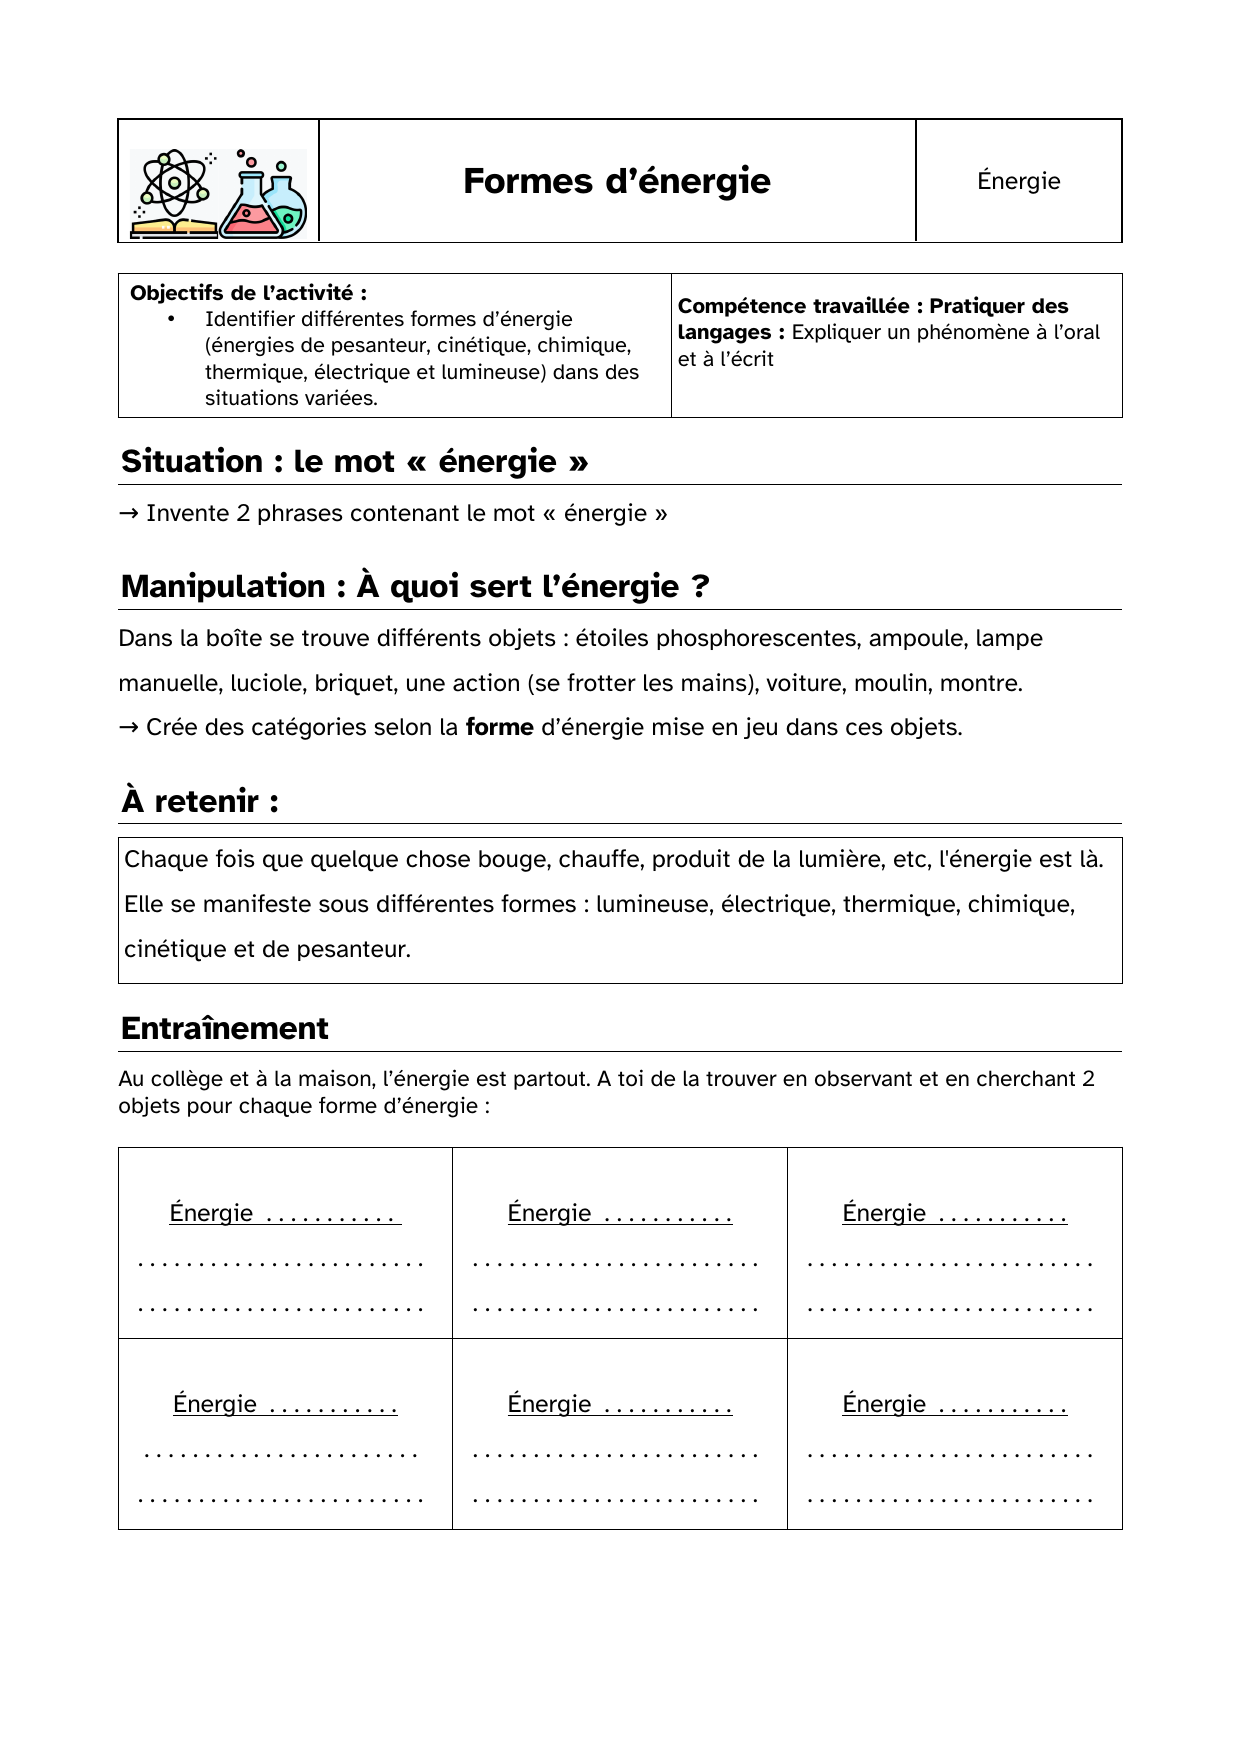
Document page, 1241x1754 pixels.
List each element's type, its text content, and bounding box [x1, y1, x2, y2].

table_cell Énergie . . . . . . . . . . . . . . . . . . . . . . . . . . . . . . . . . . . . . . . . . . . . . . . . . . . . . . . . . . [119, 1339, 452, 1529]
subtitle Entraînement [118, 1005, 1122, 1051]
subtitle Manipulation : À quoi sert l’énergie ? [118, 563, 1122, 609]
table_header [119, 120, 318, 241]
table_header Énergie . . . . . . . . . . . . . . . . . . . . . . . . . . . . . . . . . . . . . . . . . . . . . . . . . . . . . . . . . . . [119, 1148, 452, 1338]
table_header Énergie [917, 120, 1121, 241]
text → Invente 2 phrases contenant le mot « énergie » [118, 498, 1122, 528]
table_cell Énergie . . . . . . . . . . . . . . . . . . . . . . . . . . . . . . . . . . . . . . . . . . . . . . . . . . . . . . . . . . . [788, 1339, 1122, 1529]
table_cell Énergie . . . . . . . . . . . . . . . . . . . . . . . . . . . . . . . . . . . . . . . . . . . . . . . . . . . . . . . . . . . [453, 1339, 787, 1529]
table_header Compétence travaillée : Pratiquer des langages : Expliquer un phénomène à l’oral et à l’écrit [672, 274, 1122, 417]
table_header Chaque fois que quelque chose bouge, chauffe, produit de la lumière, etc, l'énergie est là. Elle se manifeste sous différentes formes : lumineuse, électrique, thermique, chimique, cinétique et de pesanteur. [119, 838, 1122, 983]
table_header Énergie . . . . . . . . . . . . . . . . . . . . . . . . . . . . . . . . . . . . . . . . . . . . . . . . . . . . . . . . . . . [453, 1148, 787, 1338]
table_header Objectifs de l’activité : Identifier différentes formes d’énergie (énergies de pesanteur, cinétique, chimique, thermique, électrique et lumineuse) dans des situations variées. [119, 274, 671, 417]
picture [129, 149, 307, 239]
text Au collège et à la maison, l’énergie est partout. A toi de la trouver en observant et en cherchant 2 objets pour chaque forme d’énergie : [118, 1064, 1122, 1119]
table_header Énergie . . . . . . . . . . . . . . . . . . . . . . . . . . . . . . . . . . . . . . . . . . . . . . . . . . . . . . . . . . . [788, 1148, 1122, 1338]
text → Crée des catégories selon la forme d’énergie mise en jeu dans ces objets. [118, 712, 1122, 742]
text Dans la boîte se trouve différents objets : étoiles phosphorescentes, ampoule, lampe manuelle, luciole, briquet, une action (se frotter les mains), voiture, moulin, montre. [118, 623, 1122, 697]
subtitle Situation : le mot « énergie » [118, 438, 1122, 484]
table_header Formes d’énergie [320, 120, 915, 241]
subtitle À retenir : [118, 778, 1122, 823]
